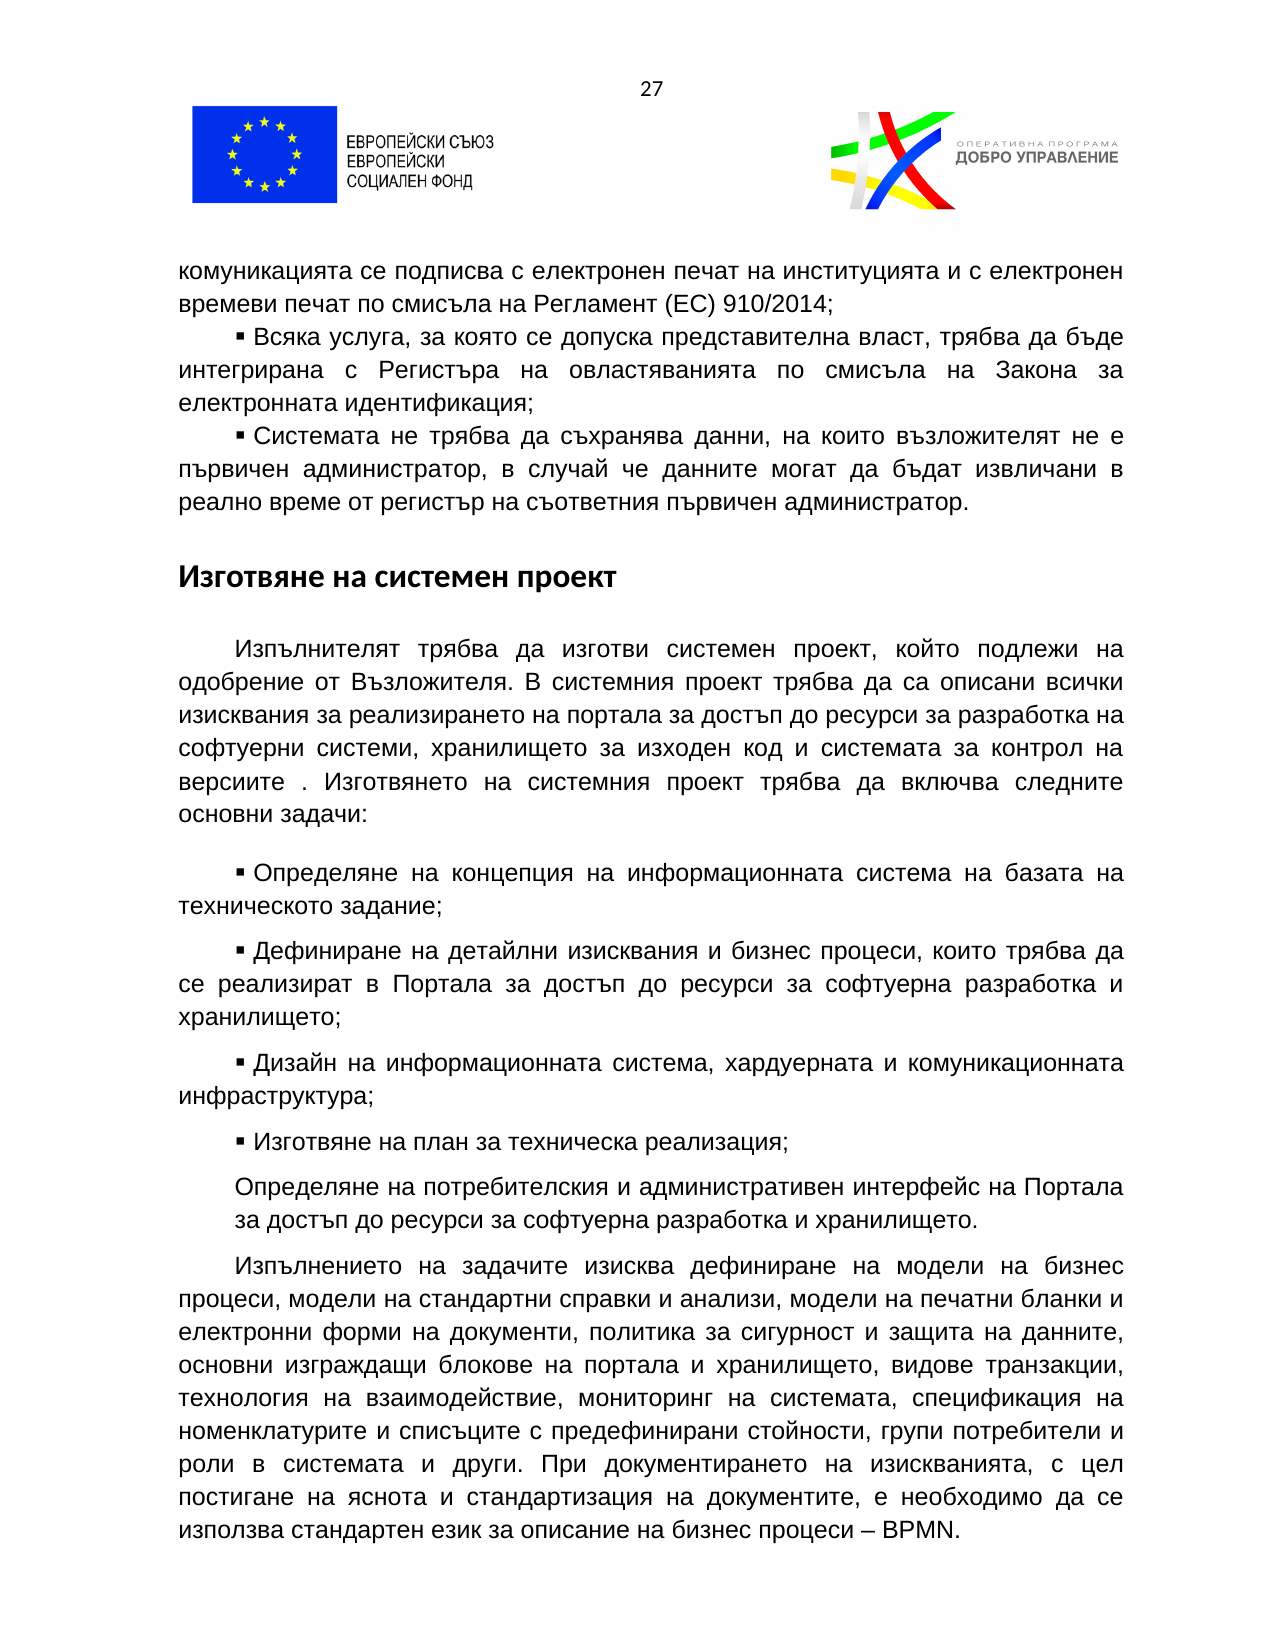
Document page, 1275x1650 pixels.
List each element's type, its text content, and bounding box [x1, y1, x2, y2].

text Изпълнението на задачите изисква дефиниране на модели на бизнес процеси, модели на стандартни справки и анализи, модели на печатни бланки и електронни форми на документи, политика за сигурност и защита на данните, основни изграждащи блокове на портала и хранилището, видове транзакции, технология на взаимодействие, мониторинг на системата, спецификация на номенклатурите и списъците с предефинирани стойности, групи потребители и роли в системата и други. При документирането на изискванията, с цел постигане на яснота и стандартизация на документите, е необходимо да се използва стандартен език за описание на бизнес процеси – BPMN. [178, 1251, 1125, 1543]
subtitle Изготвяне на системен проект [178, 554, 1125, 595]
list Системата не трябва да съхранява данни, на които възложителят не е първичен администратор, в случай че данните могат да бъдат извличани в реално време от регистър на съответния първичен администратор. [178, 421, 1125, 516]
list Всяка услуга, за която се допуска представителна власт, трябва да бъде интегрирана с Регистъра на овластяванията по смисъла на Закона за електронната идентификация; [178, 322, 1125, 417]
list Изготвяне на план за техническа реализация; [178, 1126, 1125, 1155]
list комуникацията се подписва с електронен печат на институцията и с електронен времеви печат по смисъла на Регламент (ЕС) 910/2014; [178, 256, 1125, 318]
text Изпълнителят трябва да изготви системен проект, който подлежи на одобрение от Възложителя. В системния проект трябва да са описани всички изисквания за реализирането на портала за достъп до ресурси за разработка на софтуерни системи, хранилището за изходен код и системата за контрол на версиите . Изготвянето на системния проект трябва да включва следните основни задачи: [178, 634, 1125, 828]
list Определяне на концепция на информационната система на базата на техническото задание; [178, 857, 1125, 919]
text Определяне на потребителския и административен интерфейс на Портала за достъп до ресурси за софтуерна разработка и хранилището. [234, 1172, 1125, 1234]
list Дизайн на информационната система, хардуерната и комуникационната инфраструктура; [178, 1048, 1125, 1110]
list Дефиниране на детайлни изисквания и бизнес процеси, които трябва да се реализират в Портала за достъп до ресурси за софтуерна разработка и хранилището; [178, 936, 1125, 1031]
